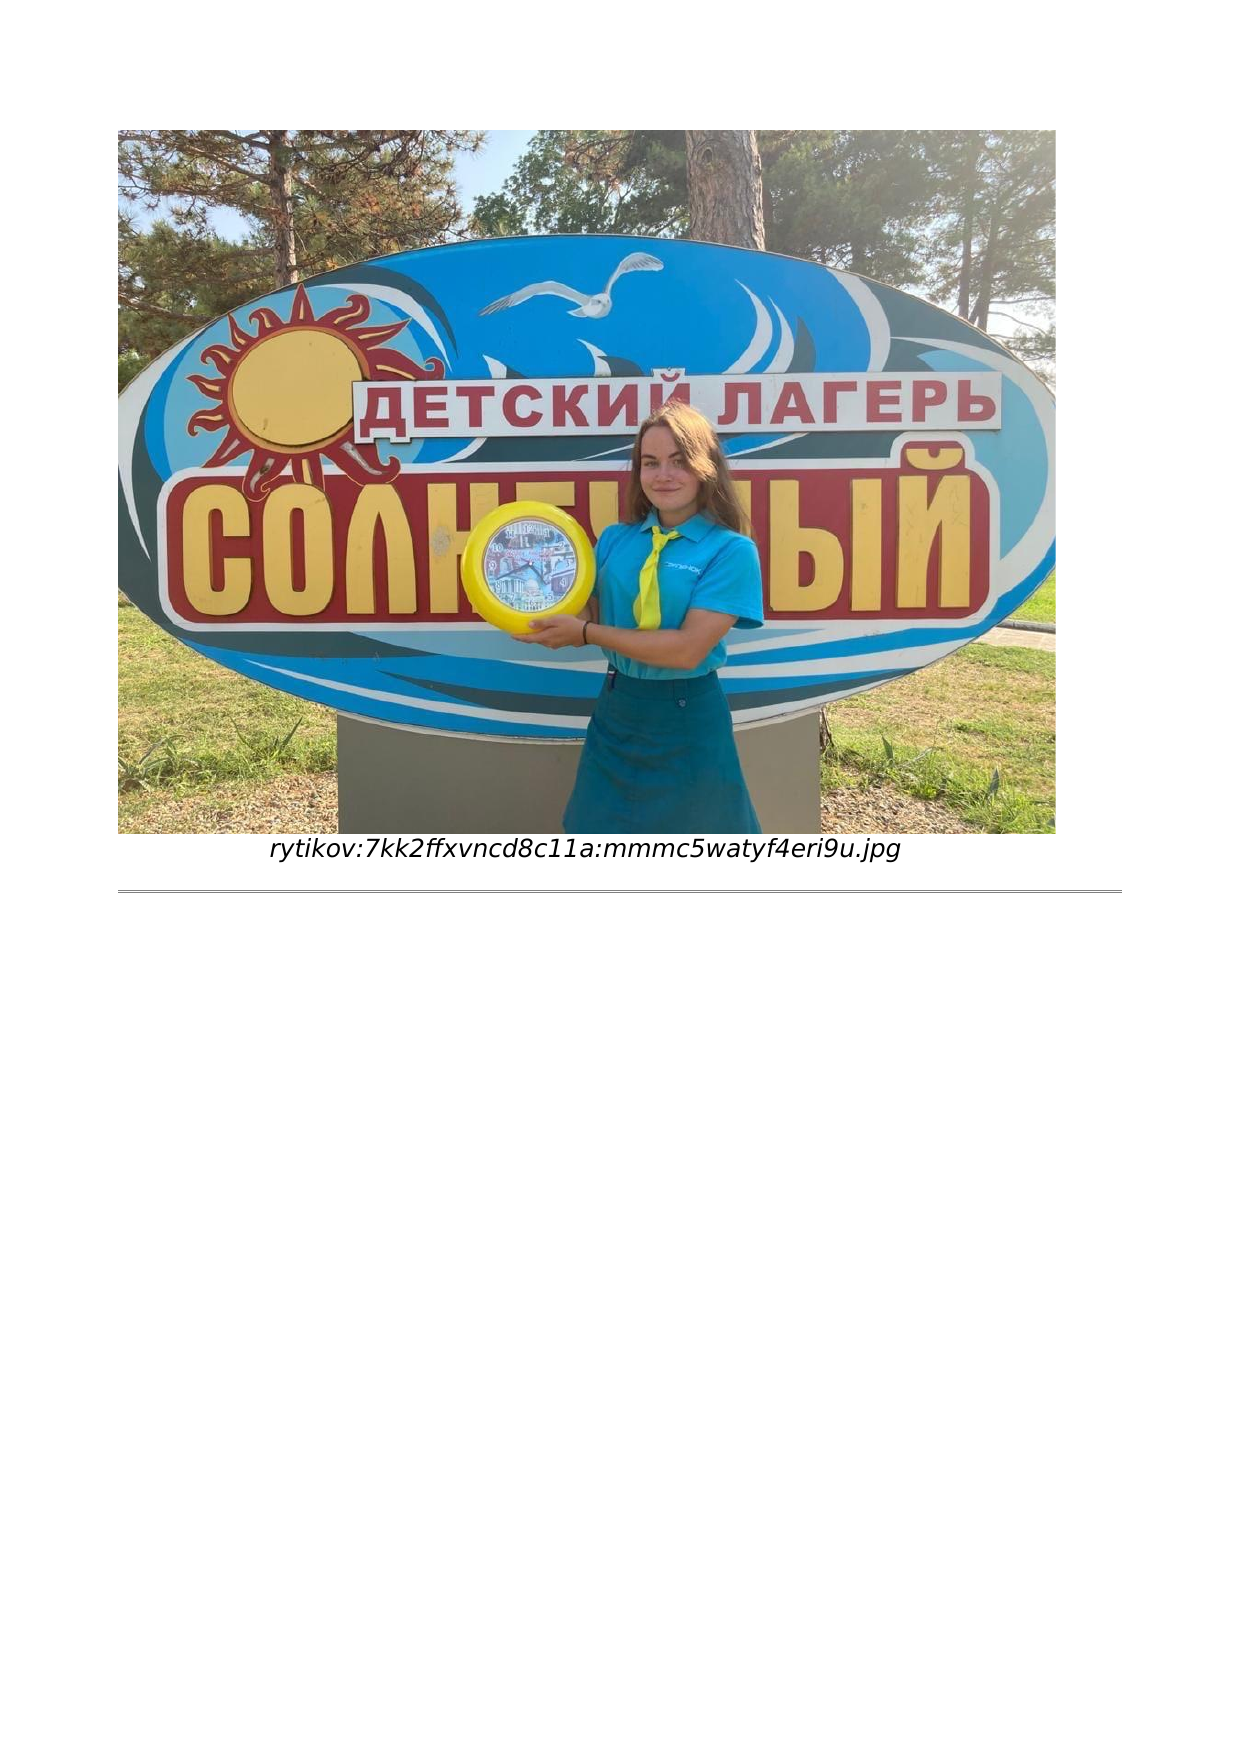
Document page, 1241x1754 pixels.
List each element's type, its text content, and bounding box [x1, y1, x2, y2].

text rytikov:7kk2ffxvncd8c11a:mmmc5watyf4eri9u.jpg [118, 834, 1056, 863]
picture [118, 130, 1056, 834]
